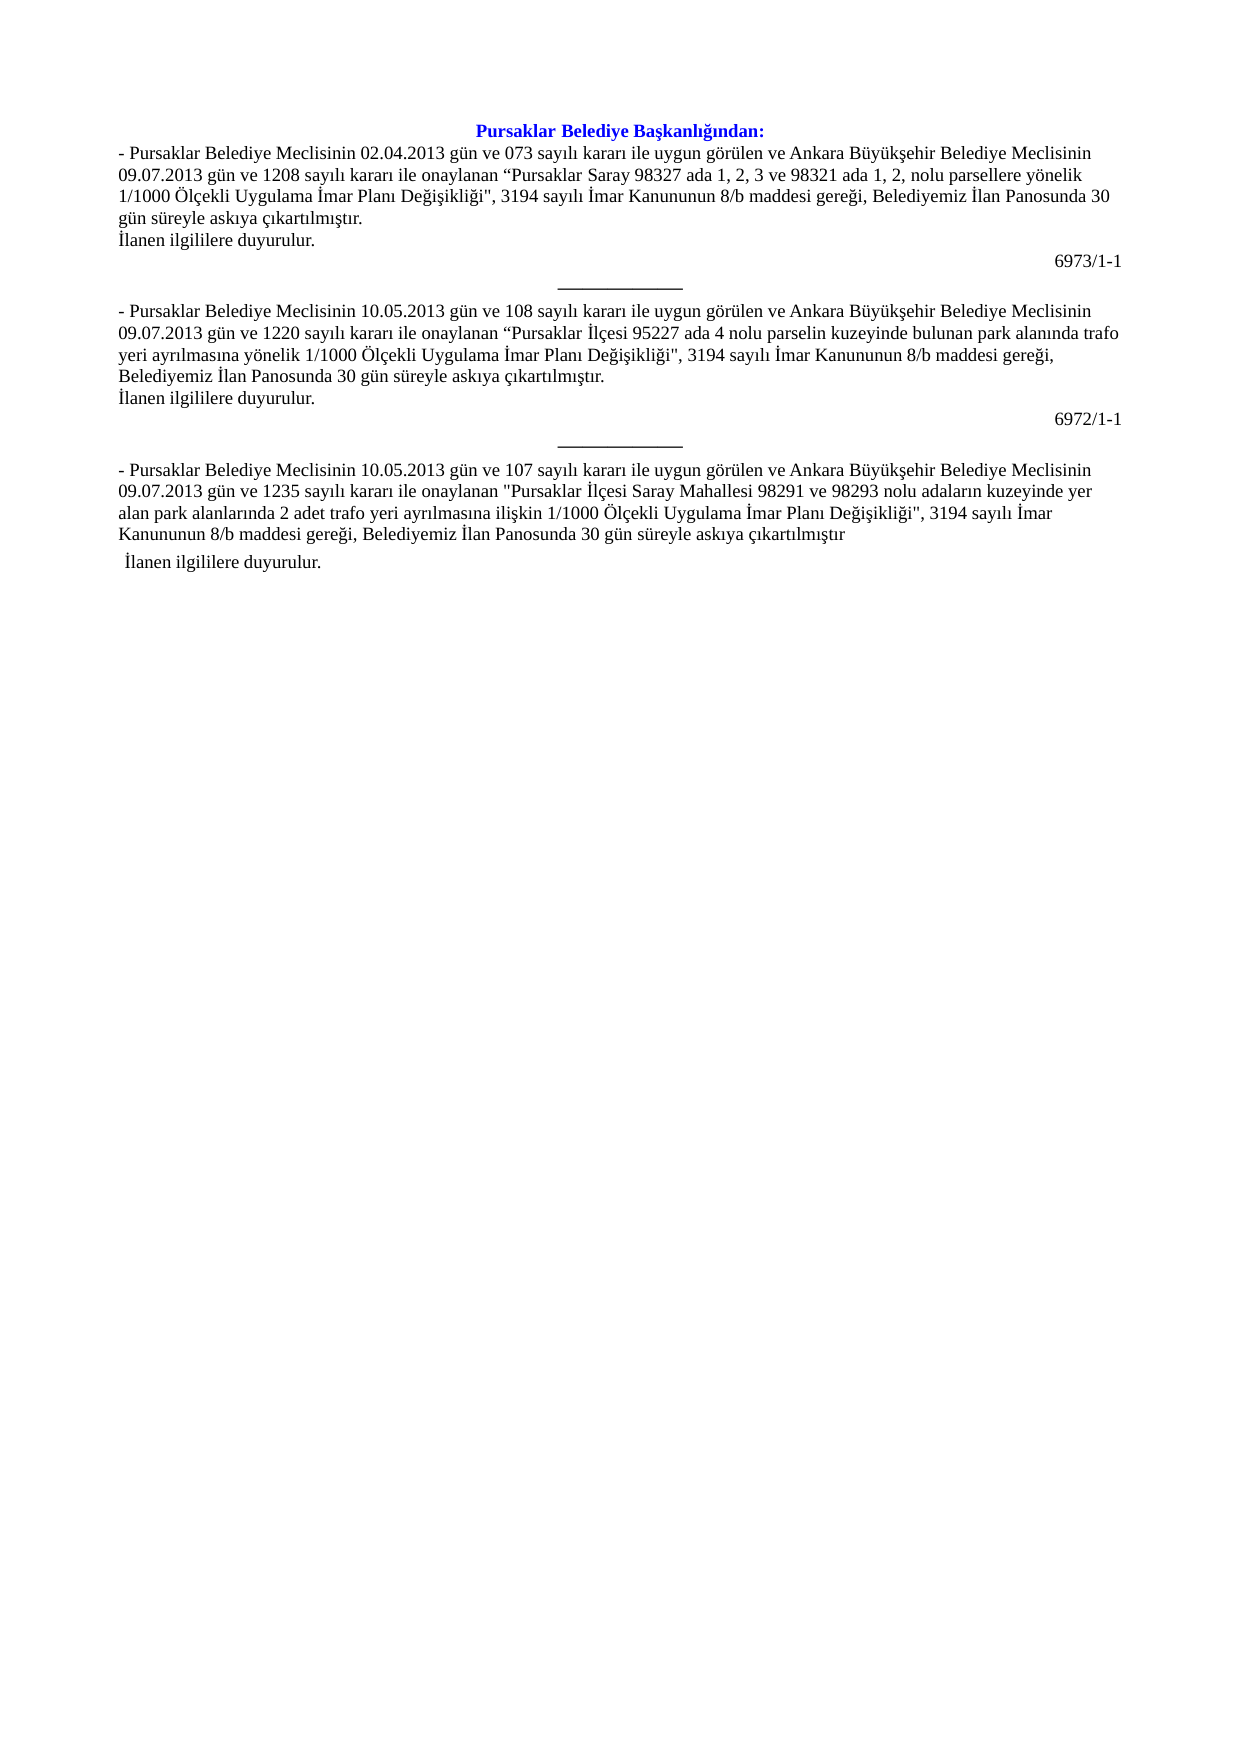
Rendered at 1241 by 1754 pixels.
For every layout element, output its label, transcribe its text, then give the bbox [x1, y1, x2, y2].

text - Pursaklar Belediye Meclisinin 10.05.2013 gün ve 107 sayılı kararı ile uygun görülen ve Ankara Büyükşehir Belediye Meclisinin 09.07.2013 gün ve 1235 sayılı kararı ile onaylanan "Pursaklar İlçesi Saray Mahallesi 98291 ve 98293 nolu adaların kuzeyinde yer alan park alanlarında 2 adet trafo yeri ayrılmasına ilişkin 1/1000 Ölçekli Uygulama İmar Planı Değişikliği", 3194 sayılı İmar Kanununun 8/b maddesi gereği, Belediyemiz İlan Panosunda 30 gün süreyle askıya çıkartılmıştır [118, 458, 1122, 545]
text 6972/1-1 [118, 408, 1122, 430]
text İlanen ilgililere duyurulur. [118, 228, 1122, 250]
text - Pursaklar Belediye Meclisinin 10.05.2013 gün ve 108 sayılı kararı ile uygun görülen ve Ankara Büyükşehir Belediye Meclisinin 09.07.2013 gün ve 1220 sayılı kararı ile onaylanan “Pursaklar İlçesi 95227 ada 4 nolu parselin kuzeyinde bulunan park alanında trafo yeri ayrılmasına yönelik 1/1000 Ölçekli Uygulama İmar Planı Değişikliği", 3194 sayılı İmar Kanununun 8/b maddesi gereği, Belediyemiz İlan Panosunda 30 gün süreyle askıya çıkartılmıştır. [118, 300, 1122, 387]
text ————— [118, 272, 1122, 300]
text - Pursaklar Belediye Meclisinin 02.04.2013 gün ve 073 sayılı kararı ile uygun görülen ve Ankara Büyükşehir Belediye Meclisinin 09.07.2013 gün ve 1208 sayılı kararı ile onaylanan “Pursaklar Saray 98327 ada 1, 2, 3 ve 98321 ada 1, 2, nolu parsellere yönelik 1/1000 Ölçekli Uygulama İmar Planı Değişikliği", 3194 sayılı İmar Kanununun 8/b maddesi gereği, Belediyemiz İlan Panosunda 30 gün süreyle askıya çıkartılmıştır. [118, 142, 1122, 228]
text ————— [118, 430, 1122, 458]
text 6973/1-1 [118, 250, 1122, 272]
text İlanen ilgililere duyurulur. [118, 545, 1122, 573]
text Pursaklar Belediye Başkanlığından: [118, 118, 1122, 142]
text İlanen ilgililere duyurulur. [118, 387, 1122, 408]
